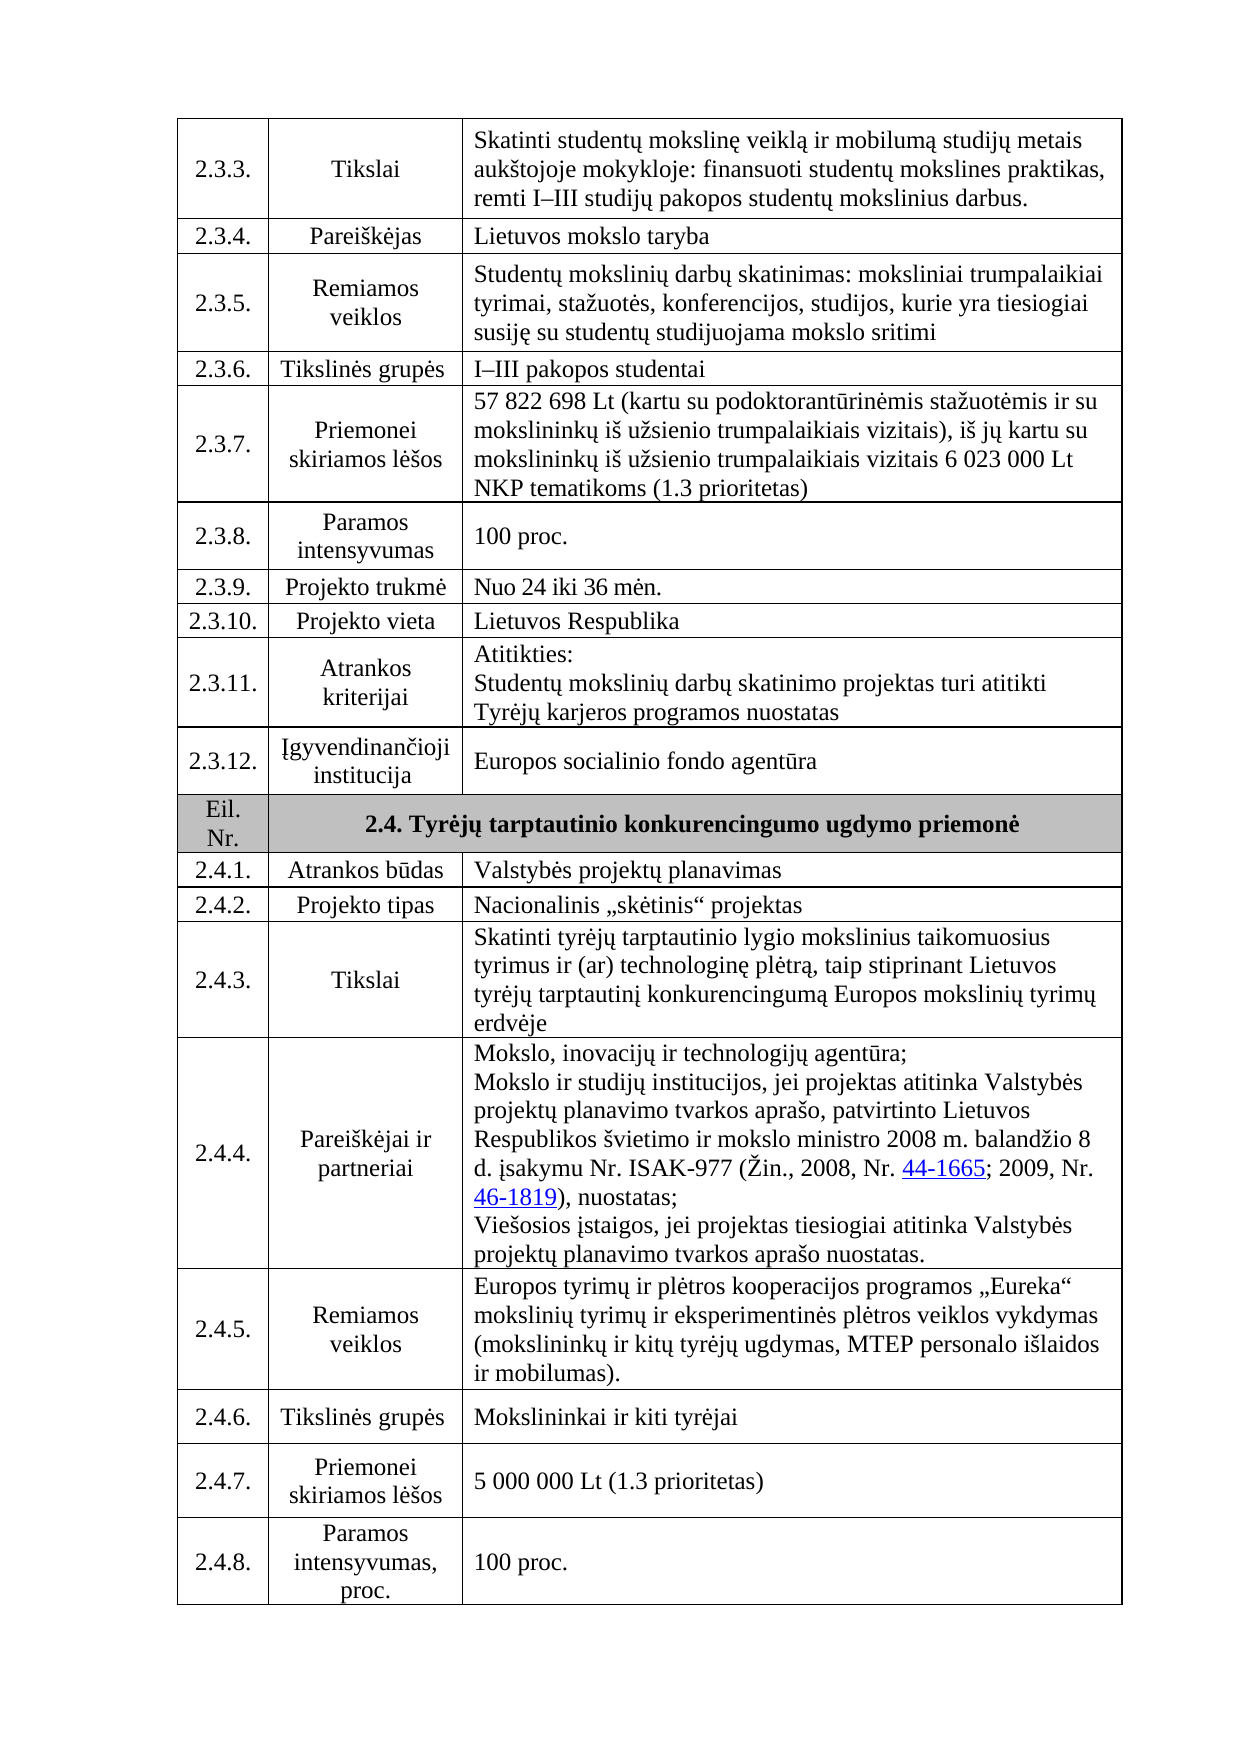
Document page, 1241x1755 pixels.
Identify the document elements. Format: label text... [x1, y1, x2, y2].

table_cell Tikslinės grupės [269, 1390, 462, 1443]
table_cell 2.3.4. [178, 219, 268, 252]
table_cell Paramos intensyvumas, proc. [269, 1518, 462, 1604]
table_cell Nacionalinis „skėtinis“ projektas [463, 888, 1121, 921]
table_cell 2.3.12. [178, 728, 268, 793]
table_cell Atrankos būdas [269, 853, 462, 886]
table_cell Remiamos veiklos [269, 254, 462, 351]
table_cell 100 proc. [463, 503, 1121, 568]
table_cell Mokslo, inovacijų ir technologijų agentūra; Mokslo ir studijų institucijos, jei projektas atitinka Valstybės projektų planavimo tvarkos aprašo, patvirtinto Lietuvos Respublikos švietimo ir mokslo ministro 2008 m. balandžio 8 d. įsakymu Nr. ISAK-977 (Žin., 2008, Nr. 44-1665; 2009, Nr. 46-1819), nuostatas; Viešosios įstaigos, jei projektas tiesiogiai atitinka Valstybės projektų planavimo tvarkos aprašo nuostatas. [463, 1038, 1121, 1268]
table_cell 2.4.1. [178, 853, 268, 886]
table_cell Įgyvendinančioji institucija [269, 728, 462, 793]
table_cell Priemonei skiriamos lėšos [269, 386, 462, 501]
table_cell Atrankos kriterijai [269, 638, 462, 726]
table_cell 2.4.5. [178, 1269, 268, 1389]
table_cell Tikslai [269, 922, 462, 1037]
table_cell 2.4.4. [178, 1038, 268, 1268]
table_cell Paramos intensyvumas [269, 503, 462, 568]
table_cell Projekto vieta [269, 604, 462, 637]
table_cell 2.3.9. [178, 570, 268, 603]
table_cell 2.3.10. [178, 604, 268, 637]
table_cell Eil. Nr. [178, 795, 268, 852]
table_cell Priemonei skiriamos lėšos [269, 1444, 462, 1517]
table_cell Tikslai [269, 119, 462, 218]
table_cell 2.3.6. [178, 352, 268, 385]
table_cell Remiamos veiklos [269, 1269, 462, 1389]
table_cell 2.4.2. [178, 888, 268, 921]
table_cell 2.3.5. [178, 254, 268, 351]
table_cell 2.4.6. [178, 1390, 268, 1443]
table_cell 2.3.3. [178, 119, 268, 218]
table_cell 2.3.11. [178, 638, 268, 726]
table_cell Skatinti tyrėjų tarptautinio lygio mokslinius taikomuosius tyrimus ir (ar) technologinę plėtrą, taip stiprinant Lietuvos tyrėjų tarptautinį konkurencingumą Europos mokslinių tyrimų erdvėje [463, 922, 1121, 1037]
table_cell Skatinti studentų mokslinę veiklą ir mobilumą studijų metais aukštojoje mokykloje: finansuoti studentų mokslines praktikas, remti I–III studijų pakopos studentų mokslinius darbus. [463, 119, 1121, 218]
table_cell Pareiškėjas [269, 219, 462, 252]
table_cell Studentų mokslinių darbų skatinimas: moksliniai trumpalaikiai tyrimai, stažuotės, konferencijos, studijos, kurie yra tiesiogiai susiję su studentų studijuojama mokslo sritimi [463, 254, 1121, 351]
table_cell 100 proc. [463, 1518, 1121, 1604]
table_cell 2.4.8. [178, 1518, 268, 1604]
table_cell 2.4.7. [178, 1444, 268, 1517]
table_cell Lietuvos Respublika [463, 604, 1121, 637]
table_cell 2.3.7. [178, 386, 268, 501]
table_cell 2.4.3. [178, 922, 268, 1037]
table_cell Pareiškėjai ir partneriai [269, 1038, 462, 1268]
table_cell 5 000 000 Lt (1.3 prioritetas) [463, 1444, 1121, 1517]
table_cell Mokslininkai ir kiti tyrėjai [463, 1390, 1121, 1443]
table_cell 57 822 698 Lt (kartu su podoktorantūrinėmis stažuotėmis ir su mokslininkų iš užsienio trumpalaikiais vizitais), iš jų kartu su mokslininkų iš užsienio trumpalaikiais vizitais 6 023 000 Lt NKP tematikoms (1.3 prioritetas) [463, 386, 1121, 501]
table_cell Europos socialinio fondo agentūra [463, 728, 1121, 793]
table_cell Projekto tipas [269, 888, 462, 921]
table_cell Lietuvos mokslo taryba [463, 219, 1121, 252]
table_cell Projekto trukmė [269, 570, 462, 603]
table_cell I–III pakopos studentai [463, 352, 1121, 385]
table_cell Nuo 24 iki 36 mėn. [463, 570, 1121, 603]
table_cell Valstybės projektų planavimas [463, 853, 1121, 886]
table_cell 2.3.8. [178, 503, 268, 568]
table_cell Europos tyrimų ir plėtros kooperacijos programos „Eureka“ mokslinių tyrimų ir eksperimentinės plėtros veiklos vykdymas (mokslininkų ir kitų tyrėjų ugdymas, MTEP personalo išlaidos ir mobilumas). [463, 1269, 1121, 1389]
table_cell 2.4. Tyrėjų tarptautinio konkurencingumo ugdymo priemonė [269, 795, 1121, 852]
table_cell Atitikties: Studentų mokslinių darbų skatinimo projektas turi atitikti Tyrėjų karjeros programos nuostatas [463, 638, 1121, 726]
table_cell Tikslinės grupės [269, 352, 462, 385]
